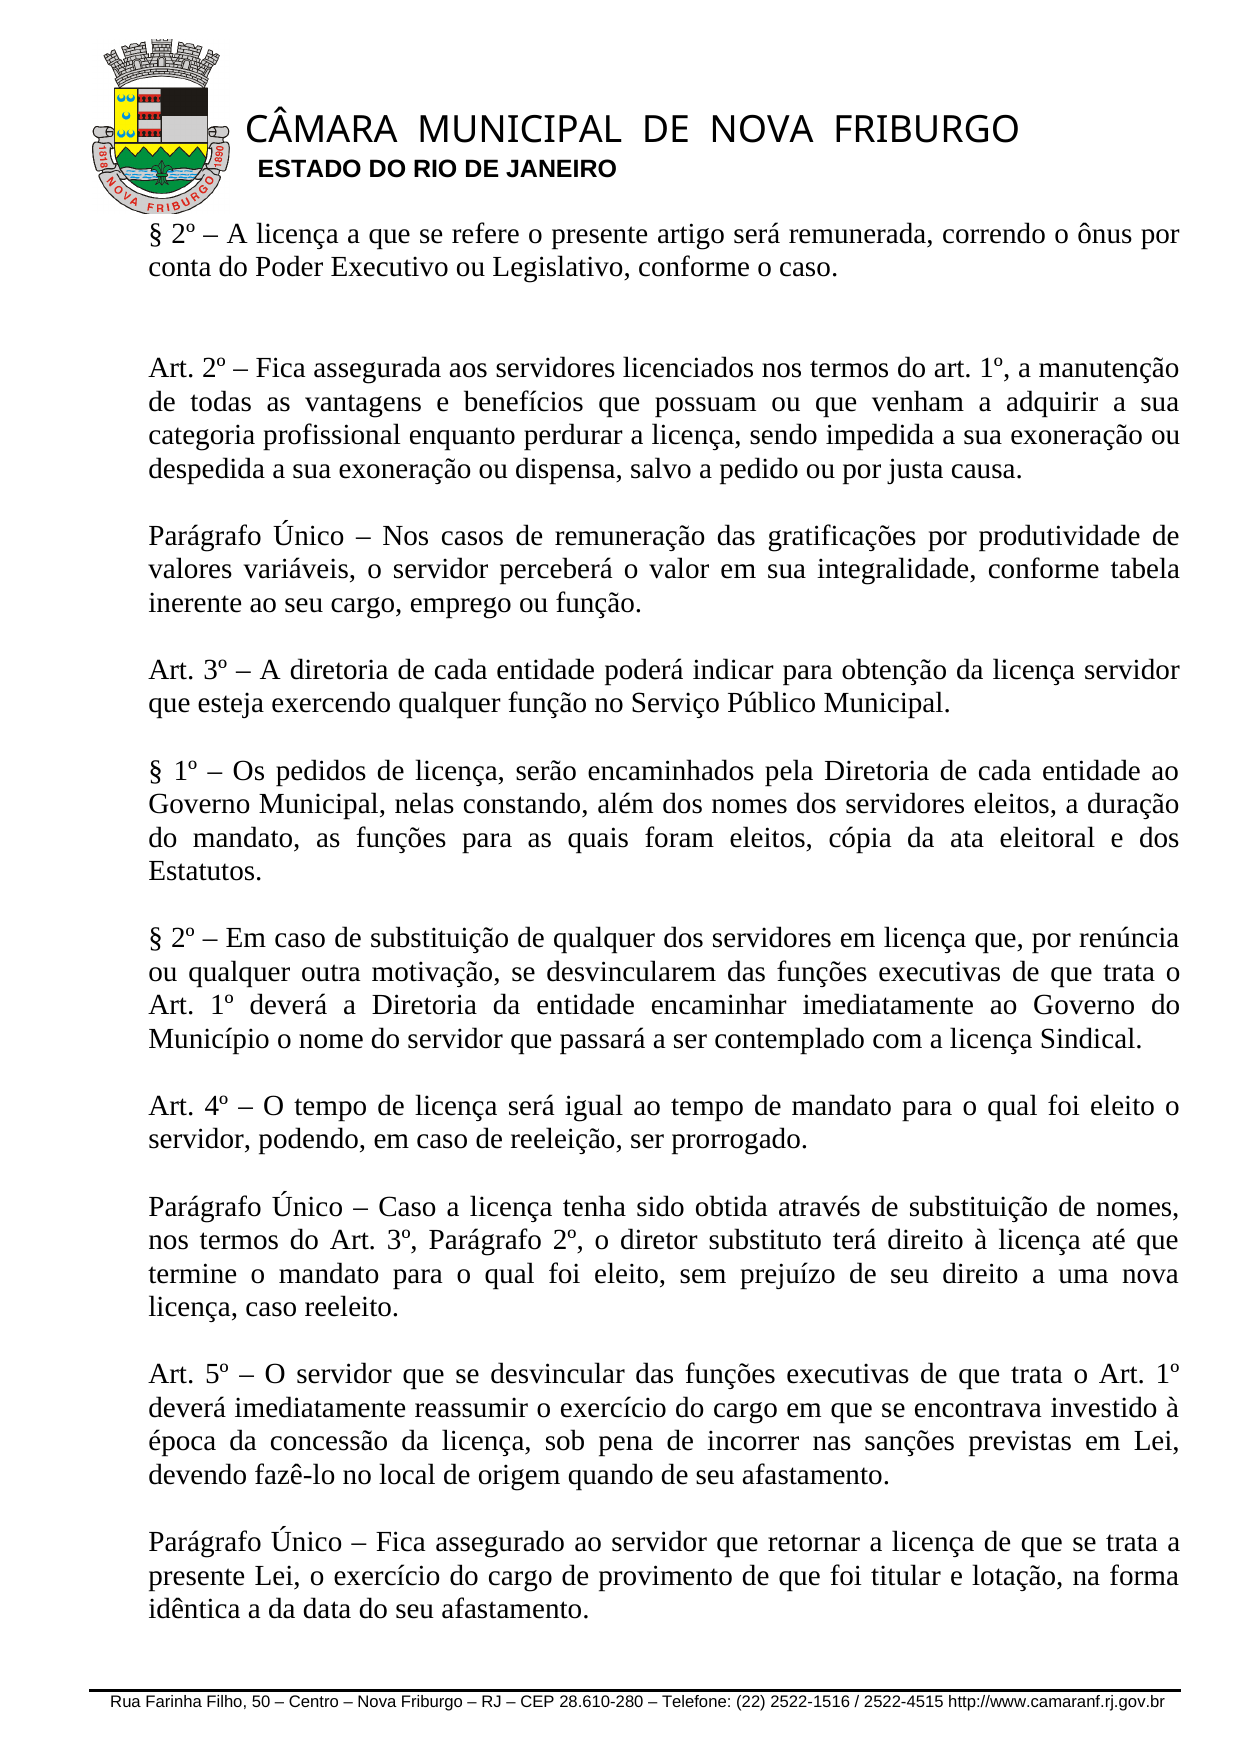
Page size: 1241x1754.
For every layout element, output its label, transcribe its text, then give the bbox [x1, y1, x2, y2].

text § 1º – Os pedidos de licença, serão encaminhados pela Diretoria de cada entidade ao Governo Municipal, nelas constando, além dos nomes dos servidores eleitos, a duração do mandato, as funções para as quais foram eleitos, cópia da ata eleitoral e dos Estatutos. [148, 753, 1181, 887]
text Art. 4º – O tempo de licença será igual ao tempo de mandato para o qual foi eleito o servidor, podendo, em caso de reeleição, ser prorrogado. [148, 1088, 1181, 1155]
text Art. 3º – A diretoria de cada entidade poderá indicar para obtenção da licença servidor que esteja exercendo qualquer função no Serviço Público Municipal. [148, 652, 1181, 719]
text § 2º – Em caso de substituição de qualquer dos servidores em licença que, por renúncia ou qualquer outra motivação, se desvincularem das funções executivas de que trata o Art. 1º deverá a Diretoria da entidade encaminhar imediatamente ao Governo do Município o nome do servidor que passará a ser contemplado com a licença Sindical. [148, 920, 1181, 1054]
text Parágrafo Único – Nos casos de remuneração das gratificações por produtividade de valores variáveis, o servidor perceberá o valor em sua integralidade, conforme tabela inerente ao seu cargo, emprego ou função. [148, 518, 1181, 618]
text Parágrafo Único – Caso a licença tenha sido obtida através de substituição de nomes, nos termos do Art. 3º, Parágrafo 2º, o diretor substituto terá direito à licença até que termine o mandato para o qual foi eleito, sem prejuízo de seu direito a uma nova licença, caso reeleito. [148, 1189, 1181, 1323]
text Parágrafo Único – Fica assegurado ao servidor que retornar a licença de que se trata a presente Lei, o exercício do cargo de provimento de que foi titular e lotação, na forma idêntica a da data do seu afastamento. [148, 1524, 1181, 1625]
text Art. 2º – Fica assegurada aos servidores licenciados nos termos do art. 1º, a manutenção de todas as vantagens e benefícios que possuam ou que venham a adquirir a sua categoria profissional enquanto perdurar a licença, sendo impedida a sua exoneração ou despedida a sua exoneração ou dispensa, salvo a pedido ou por justa causa. [148, 350, 1181, 484]
text § 2º – A licença a que se refere o presente artigo será remunerada, correndo o ônus por conta do Poder Executivo ou Legislativo, conforme o caso. [148, 216, 1181, 283]
text Art. 5º – O servidor que se desvincular das funções executivas de que trata o Art. 1º deverá imediatamente reassumir o exercício do cargo em que se encontrava investido à época da concessão da licença, sob pena de incorrer nas sanções previstas em Lei, devendo fazê-lo no local de origem quando de seu afastamento. [148, 1356, 1181, 1491]
